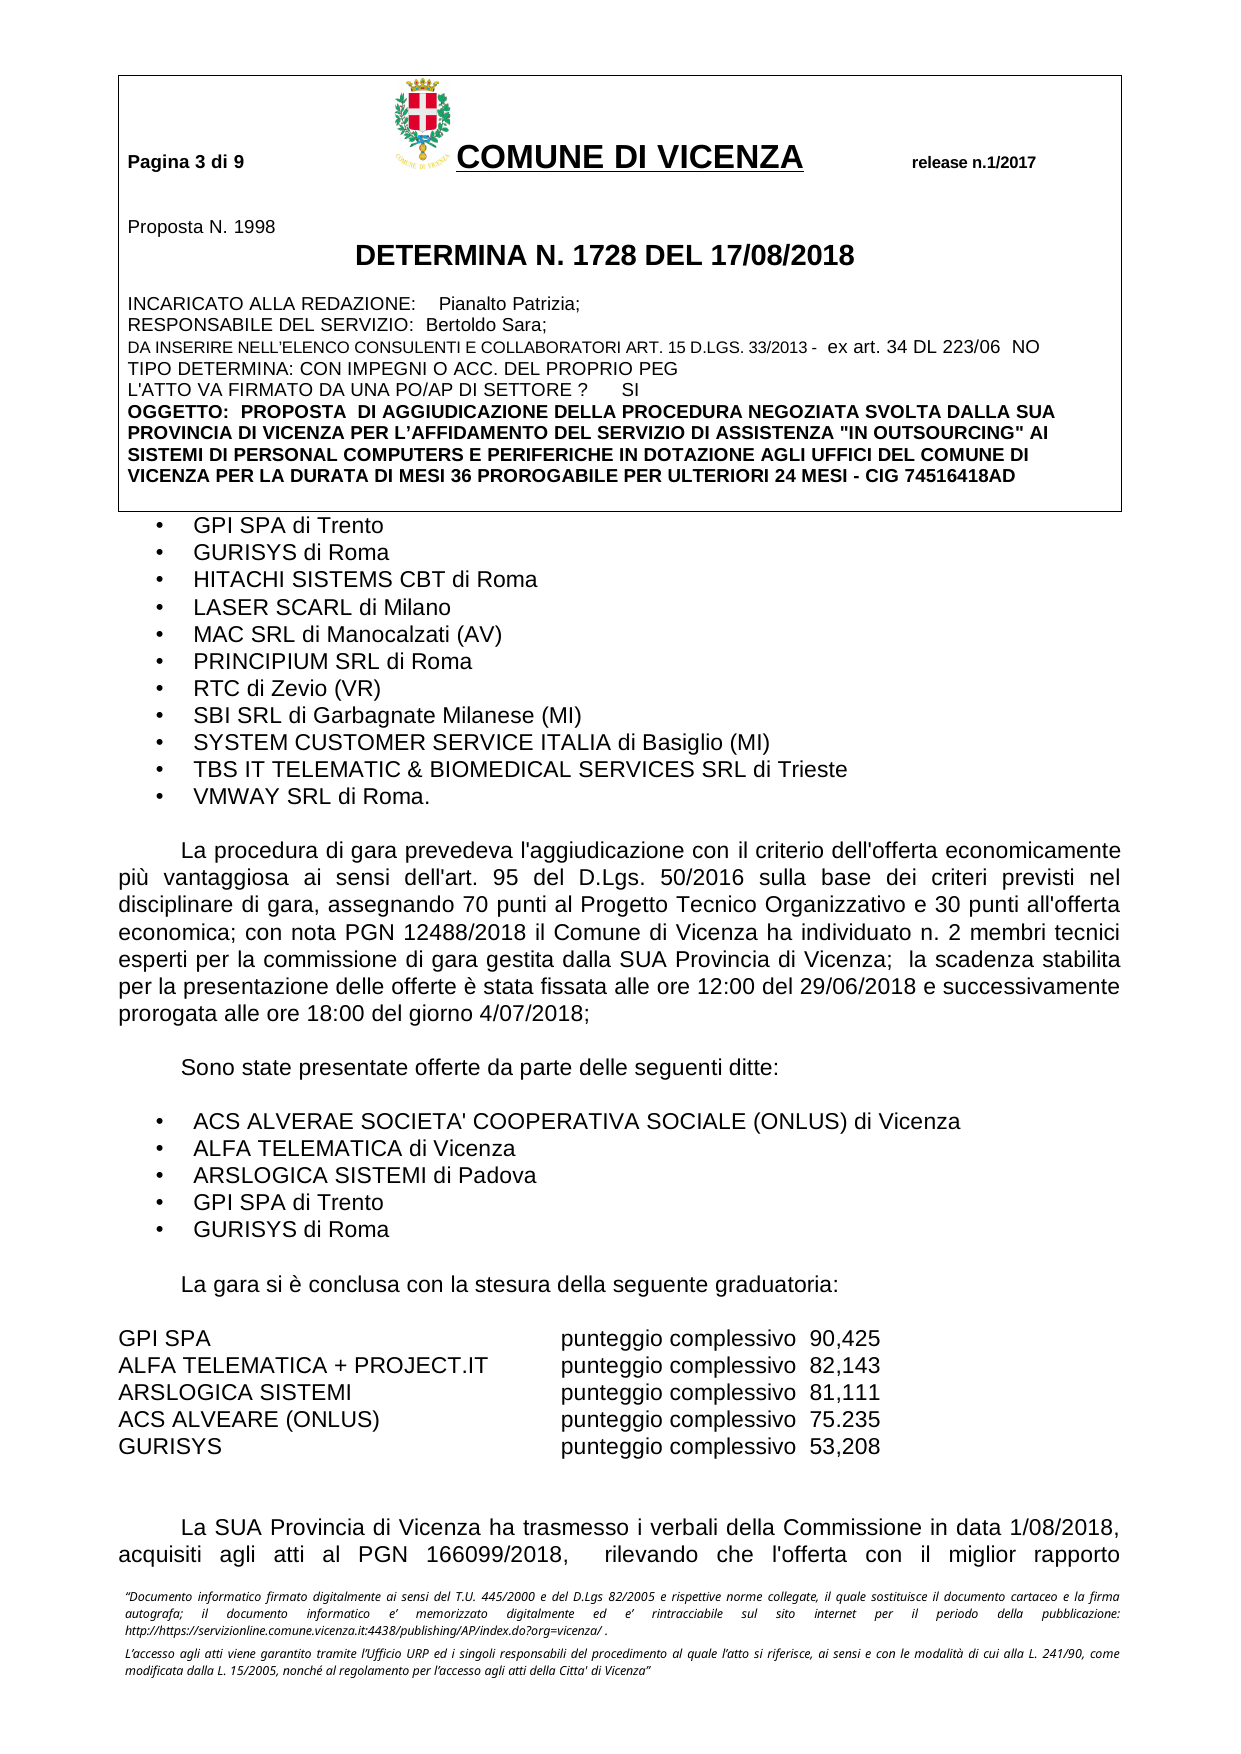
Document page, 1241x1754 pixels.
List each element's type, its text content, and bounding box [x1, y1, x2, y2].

list GPI SPA di Trento [156, 1189, 1122, 1216]
list SYSTEM CUSTOMER SERVICE ITALIA di Basiglio (MI) [156, 728, 1122, 755]
text ACS ALVEARE (ONLUS) punteggio complessivo 75.235 [118, 1405, 1122, 1432]
text ARSLOGICA SISTEMI punteggio complessivo 81,111 [118, 1378, 1122, 1405]
list PRINCIPIUM SRL di Roma [156, 647, 1122, 674]
list MAC SRL di Manocalzati (AV) [156, 620, 1122, 647]
text ALFA TELEMATICA + PROJECT.IT punteggio complessivo 82,143 [118, 1351, 1122, 1378]
list RTC di Zevio (VR) [156, 674, 1122, 701]
list ALFA TELEMATICA di Vicenza [156, 1134, 1122, 1162]
list ACS ALVERAE SOCIETA' COOPERATIVA SOCIALE (ONLUS) di Vicenza [156, 1107, 1122, 1134]
list TBS IT TELEMATIC & BIOMEDICAL SERVICES SRL di Trieste [156, 755, 1122, 782]
list GURISYS di Roma [156, 1216, 1122, 1243]
list ARSLOGICA SISTEMI di Padova [156, 1162, 1122, 1189]
text La procedura di gara prevedeva l'aggiudicazione con il criterio dell'offerta economicamente più vantaggiosa ai sensi dell'art. 95 del D.Lgs. 50/2016 sulla base dei criteri previsti nel disciplinare di gara, assegnando 70 punti al Progetto Tecnico Organizzativo e 30 punti all'offerta economica; con nota PGN 12488/2018 il Comune di Vicenza ha individuato n. 2 membri tecnici esperti per la commissione di gara gestita dalla SUA Provincia di Vicenza; la scadenza stabilita per la presentazione delle offerte è stata fissata alle ore 12:00 del 29/06/2018 e successivamente prorogata alle ore 18:00 del giorno 4/07/2018; [118, 837, 1122, 1026]
picture [394, 78, 451, 169]
text La gara si è conclusa con la stesura della seguente graduatoria: [118, 1270, 1122, 1297]
text La SUA Provincia di Vicenza ha trasmesso i verbali della Commissione in data 1/08/2018, acquisiti agli atti al PGN 166099/2018, rilevando che l'offerta con il miglior rapporto [118, 1514, 1122, 1568]
list LASER SCARL di Milano [156, 593, 1122, 620]
list SBI SRL di Garbagnate Milanese (MI) [156, 701, 1122, 728]
text GPI SPA punteggio complessivo 90,425 [118, 1324, 1122, 1351]
text Sono state presentate offerte da parte delle seguenti ditte: [118, 1053, 1122, 1080]
text GURISYS punteggio complessivo 53,208 [118, 1432, 1122, 1459]
list VMWAY SRL di Roma. [156, 782, 1122, 809]
list GPI SPA di Trento [156, 512, 1122, 539]
list HITACHI SISTEMS CBT di Roma [156, 566, 1122, 593]
list GURISYS di Roma [156, 539, 1122, 566]
